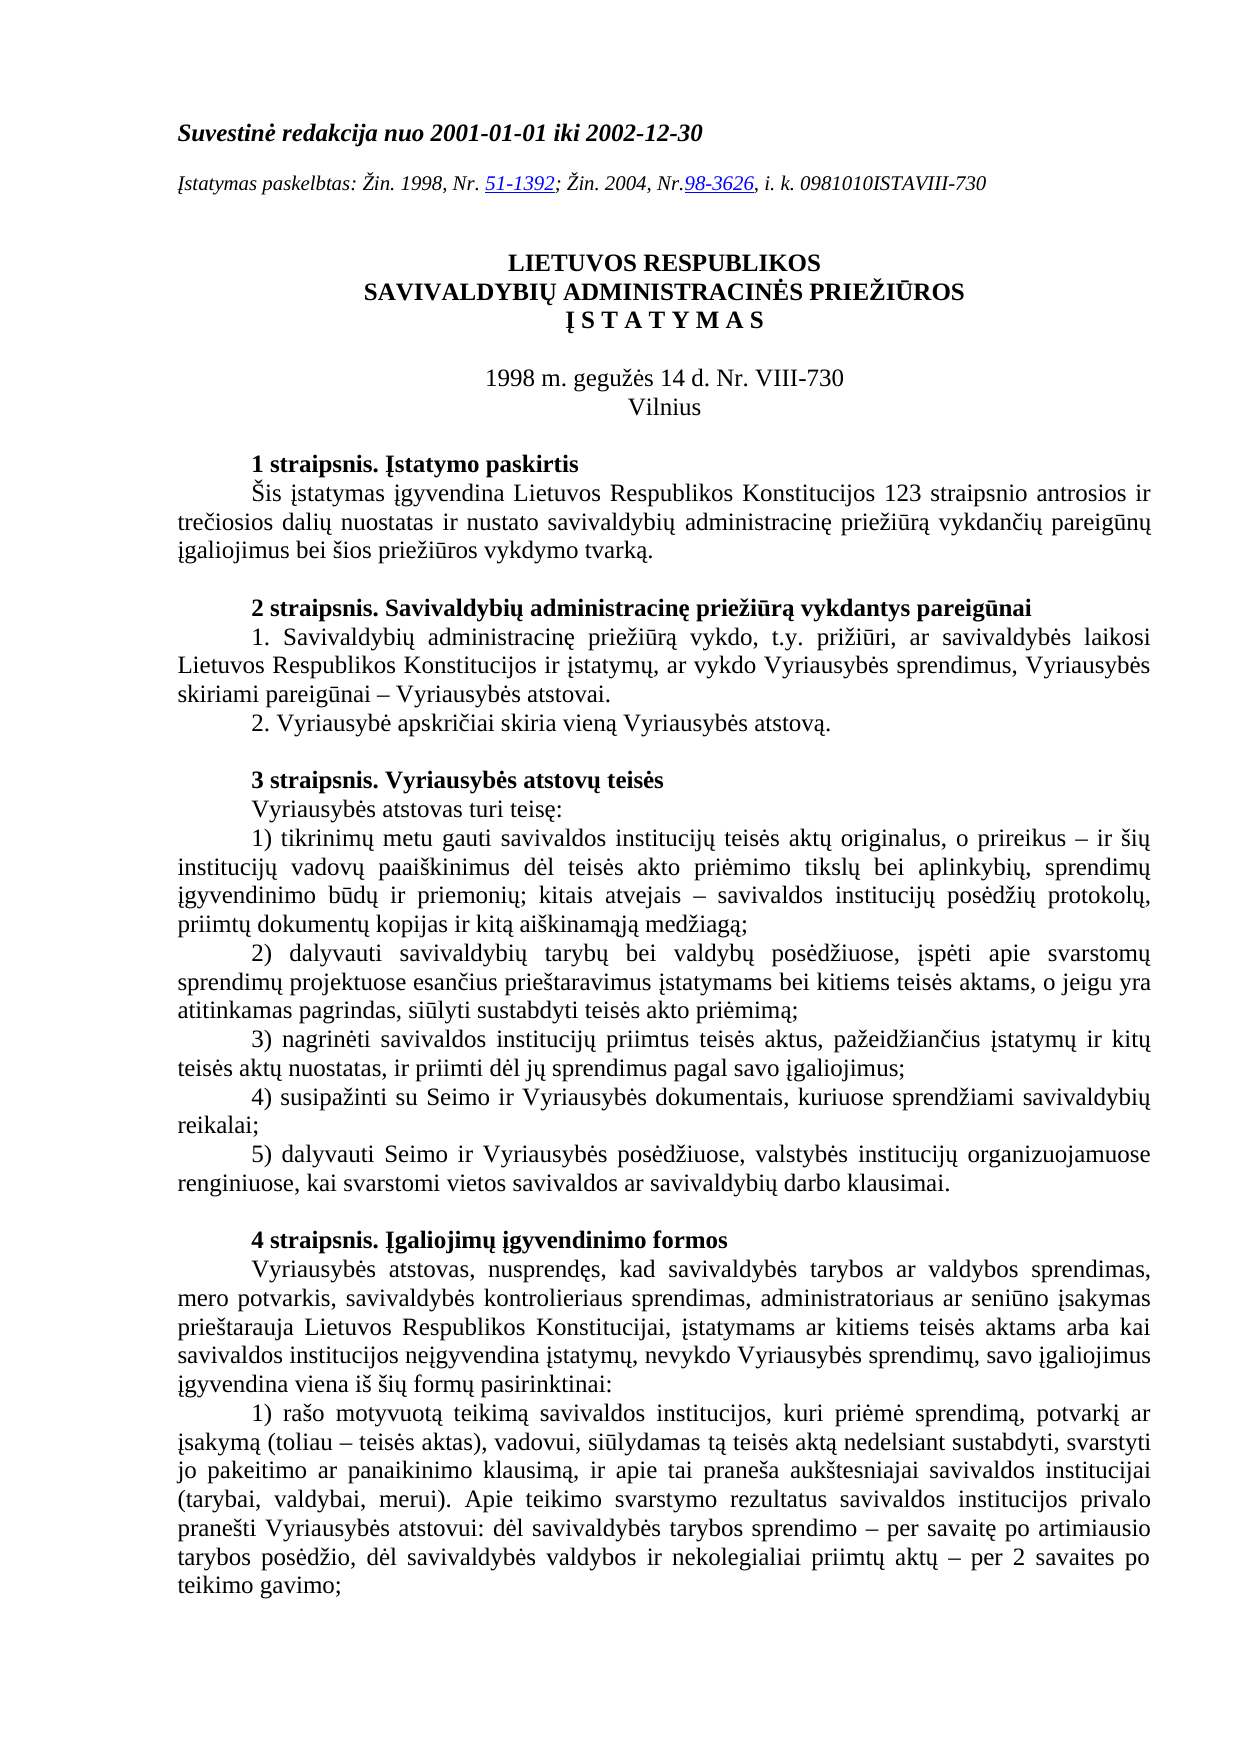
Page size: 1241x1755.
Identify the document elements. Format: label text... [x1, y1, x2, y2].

text 1) tikrinimų metu gauti savivaldos institucijų teisės aktų originalus, o prireikus – ir šių institucijų vadovų paaiškinimus dėl teisės akto priėmimo tikslų bei aplinkybių, sprendimų įgyvendinimo būdų ir priemonių; kitais atvejais – savivaldos institucijų posėdžių protokolų, priimtų dokumentų kopijas ir kitą aiškinamąją medžiagą; [177, 823, 1152, 938]
text Suvestinė redakcija nuo 2001-01-01 iki 2002-12-30 [177, 118, 1152, 147]
text Šis įstatymas įgyvendina Lietuvos Respublikos Konstitucijos 123 straipsnio antrosios ir trečiosios dalių nuostatas ir nustato savivaldybių administracinę priežiūrą vykdančių pareigūnų įgaliojimus bei šios priežiūros vykdymo tvarką. [177, 478, 1152, 564]
text 1998 m. gegužės 14 d. Nr. VIII-730 [177, 363, 1152, 392]
text SAVIVALDYBIŲ ADMINISTRACINĖS PRIEŽIŪROS [177, 277, 1152, 305]
text 1 straipsnis. Įstatymo paskirtis [177, 449, 1152, 478]
text 2) dalyvauti savivaldybių tarybų bei valdybų posėdžiuose, įspėti apie svarstomų sprendimų projektuose esančius prieštaravimus įstatymams bei kitiems teisės aktams, o jeigu yra atitinkamas pagrindas, siūlyti sustabdyti teisės akto priėmimą; [177, 938, 1152, 1024]
text 2. Vyriausybė apskričiai skiria vieną Vyriausybės atstovą. [177, 708, 1152, 737]
text 1) rašo motyvuotą teikimą savivaldos institucijos, kuri priėmė sprendimą, potvarkį ar įsakymą (toliau – teisės aktas), vadovui, siūlydamas tą teisės aktą nedelsiant sustabdyti, svarstyti jo pakeitimo ar panaikinimo klausimą, ir apie tai praneša aukštesniajai savivaldos institucijai (tarybai, valdybai, merui). Apie teikimo svarstymo rezultatus savivaldos institucijos privalo pranešti Vyriausybės atstovui: dėl savivaldybės tarybos sprendimo – per savaitę po artimiausio tarybos posėdžio, dėl savivaldybės valdybos ir nekolegialiai priimtų aktų – per 2 savaites po teikimo gavimo; [177, 1398, 1152, 1599]
text Vilnius [177, 392, 1152, 420]
text 2 straipsnis. Savivaldybių administracinę priežiūrą vykdantys pareigūnai [177, 593, 1152, 622]
text LIETUVOS RESPUBLIKOS [177, 248, 1152, 277]
text Vyriausybės atstovas turi teisę: [177, 794, 1152, 823]
text Į S T A T Y M A S [177, 305, 1152, 334]
text 5) dalyvauti Seimo ir Vyriausybės posėdžiuose, valstybės institucijų organizuojamuose renginiuose, kai svarstomi vietos savivaldos ar savivaldybių darbo klausimai. [177, 1139, 1152, 1197]
text 3) nagrinėti savivaldos institucijų priimtus teisės aktus, pažeidžiančius įstatymų ir kitų teisės aktų nuostatas, ir priimti dėl jų sprendimus pagal savo įgaliojimus; [177, 1024, 1152, 1082]
text 4) susipažinti su Seimo ir Vyriausybės dokumentais, kuriuose sprendžiami savivaldybių reikalai; [177, 1082, 1152, 1139]
text 4 straipsnis. Įgaliojimų įgyvendinimo formos [177, 1225, 1152, 1254]
text Įstatymas paskelbtas: Žin. 1998, Nr. 51-1392; Žin. 2004, Nr.98-3626, i. k. 0981010ISTAVIII-730 [177, 171, 1152, 195]
text Vyriausybės atstovas, nusprendęs, kad savivaldybės tarybos ar valdybos sprendimas, mero potvarkis, savivaldybės kontrolieriaus sprendimas, administratoriaus ar seniūno įsakymas prieštarauja Lietuvos Respublikos Konstitucijai, įstatymams ar kitiems teisės aktams arba kai savivaldos institucijos neįgyvendina įstatymų, nevykdo Vyriausybės sprendimų, savo įgaliojimus įgyvendina viena iš šių formų pasirinktinai: [177, 1254, 1152, 1398]
text 1. Savivaldybių administracinę priežiūrą vykdo, t.y. prižiūri, ar savivaldybės laikosi Lietuvos Respublikos Konstitucijos ir įstatymų, ar vykdo Vyriausybės sprendimus, Vyriausybės skiriami pareigūnai – Vyriausybės atstovai. [177, 622, 1152, 708]
text 3 straipsnis. Vyriausybės atstovų teisės [177, 765, 1152, 794]
